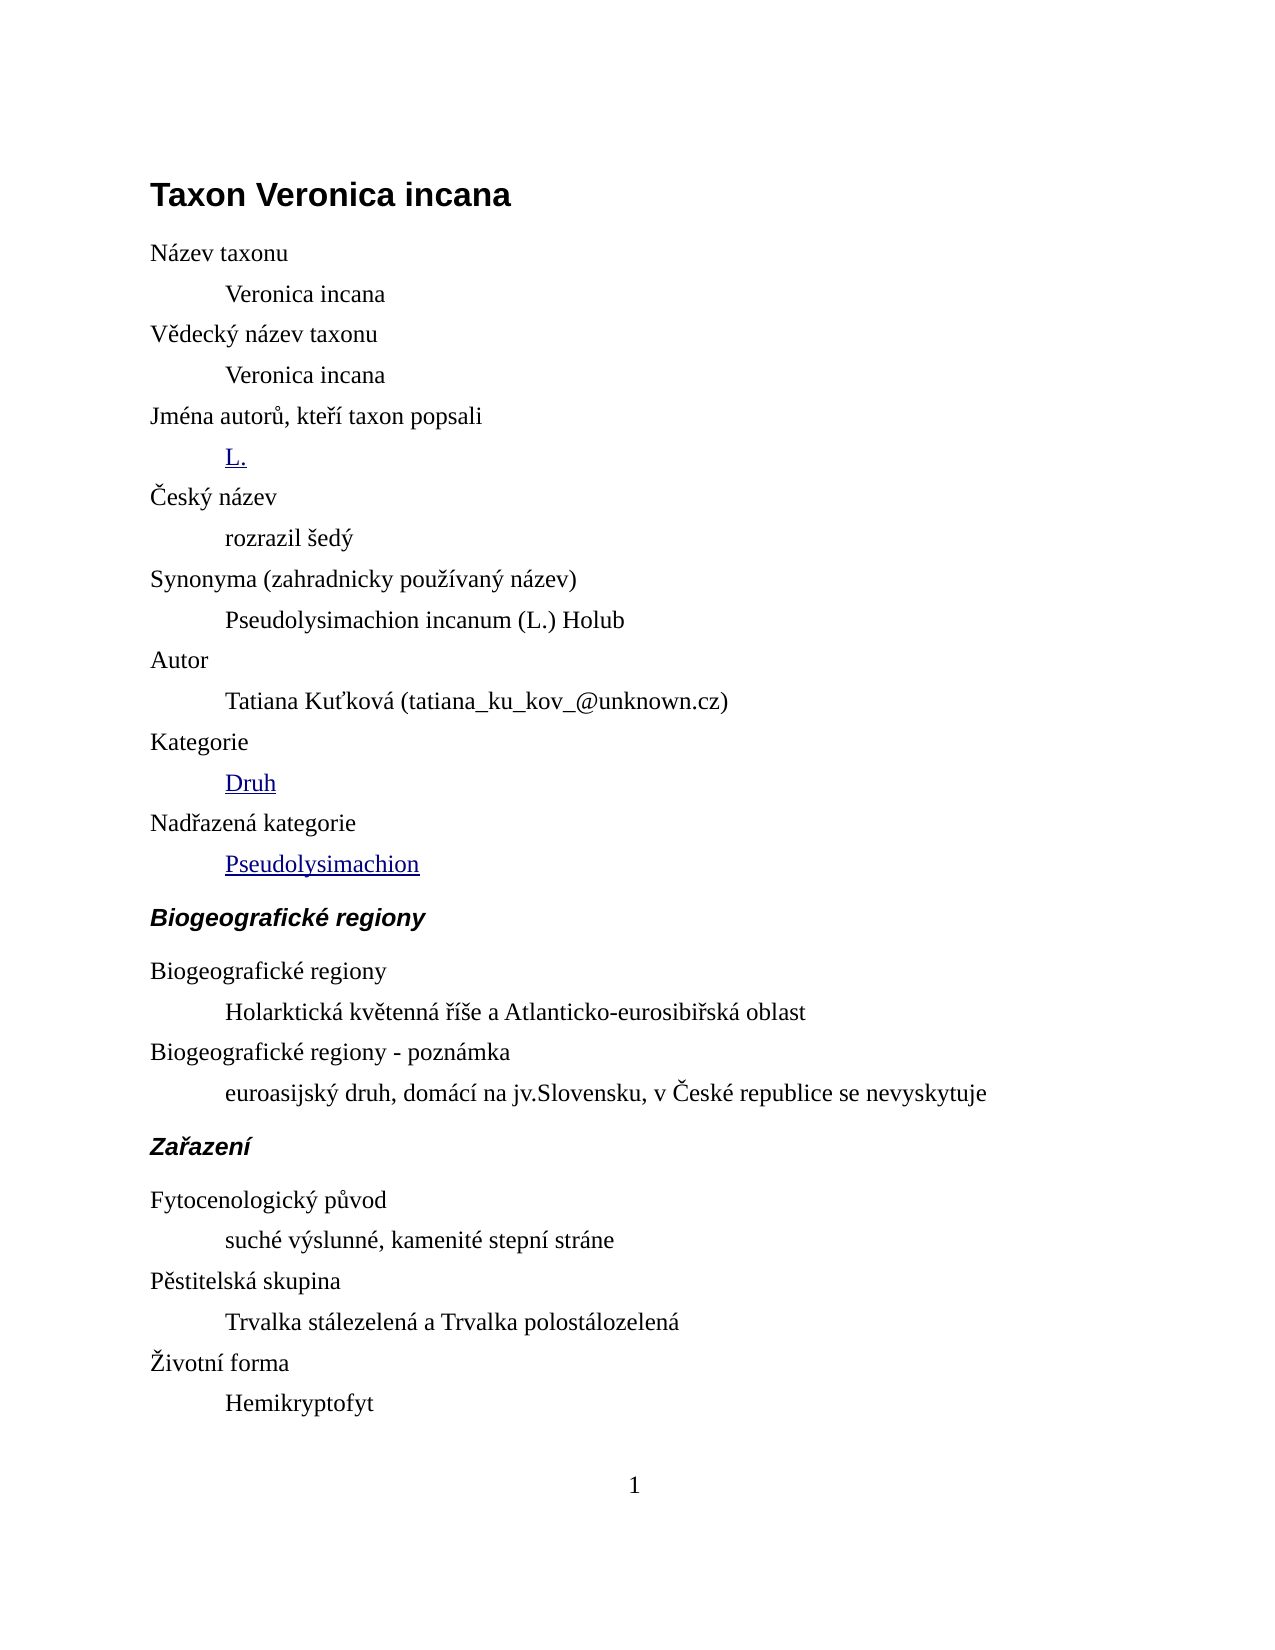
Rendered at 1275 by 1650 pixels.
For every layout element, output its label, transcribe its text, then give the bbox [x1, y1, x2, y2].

subtitle Zařazení [150, 1132, 1125, 1160]
text Druh [225, 768, 1125, 796]
text Holarktická květenná říše a Atlanticko-eurosibiřská oblast [225, 997, 1125, 1025]
text Hemikryptofyt [225, 1388, 1125, 1417]
text Pseudolysimachion incanum (L.) Holub [225, 605, 1125, 633]
text Trvalka stálezelená a Trvalka polostálozelená [225, 1307, 1125, 1336]
text Tatiana Kuťková (tatiana_ku_kov_@unknown.cz) [225, 686, 1125, 715]
text Biogeografické regiony [150, 956, 1125, 984]
text Český název [150, 482, 1125, 511]
text Veronica incana [225, 360, 1125, 389]
text Synonyma (zahradnicky používaný název) [150, 564, 1125, 593]
text Životní forma [150, 1348, 1125, 1376]
text suché výslunné, kamenité stepní stráne [225, 1226, 1125, 1254]
text Pěstitelská skupina [150, 1266, 1125, 1295]
text euroasijský druh, domácí na jv.Slovensku, v České republice se nevyskytuje [225, 1078, 1125, 1107]
text rozrazil šedý [225, 523, 1125, 552]
text Název taxonu [150, 238, 1125, 267]
subtitle Biogeografické regiony [150, 903, 1125, 931]
text Fytocenologický původ [150, 1185, 1125, 1213]
text L. [225, 442, 1125, 471]
text Pseudolysimachion [225, 849, 1125, 878]
text Nadřazená kategorie [150, 808, 1125, 837]
text Vědecký název taxonu [150, 319, 1125, 348]
text Jména autorů, kteří taxon popsali [150, 401, 1125, 430]
text Autor [150, 645, 1125, 674]
text Biogeografické regiony - poznámka [150, 1037, 1125, 1066]
subtitle Taxon Veronica incana [150, 175, 1125, 214]
text Veronica incana [225, 279, 1125, 308]
text Kategorie [150, 727, 1125, 756]
